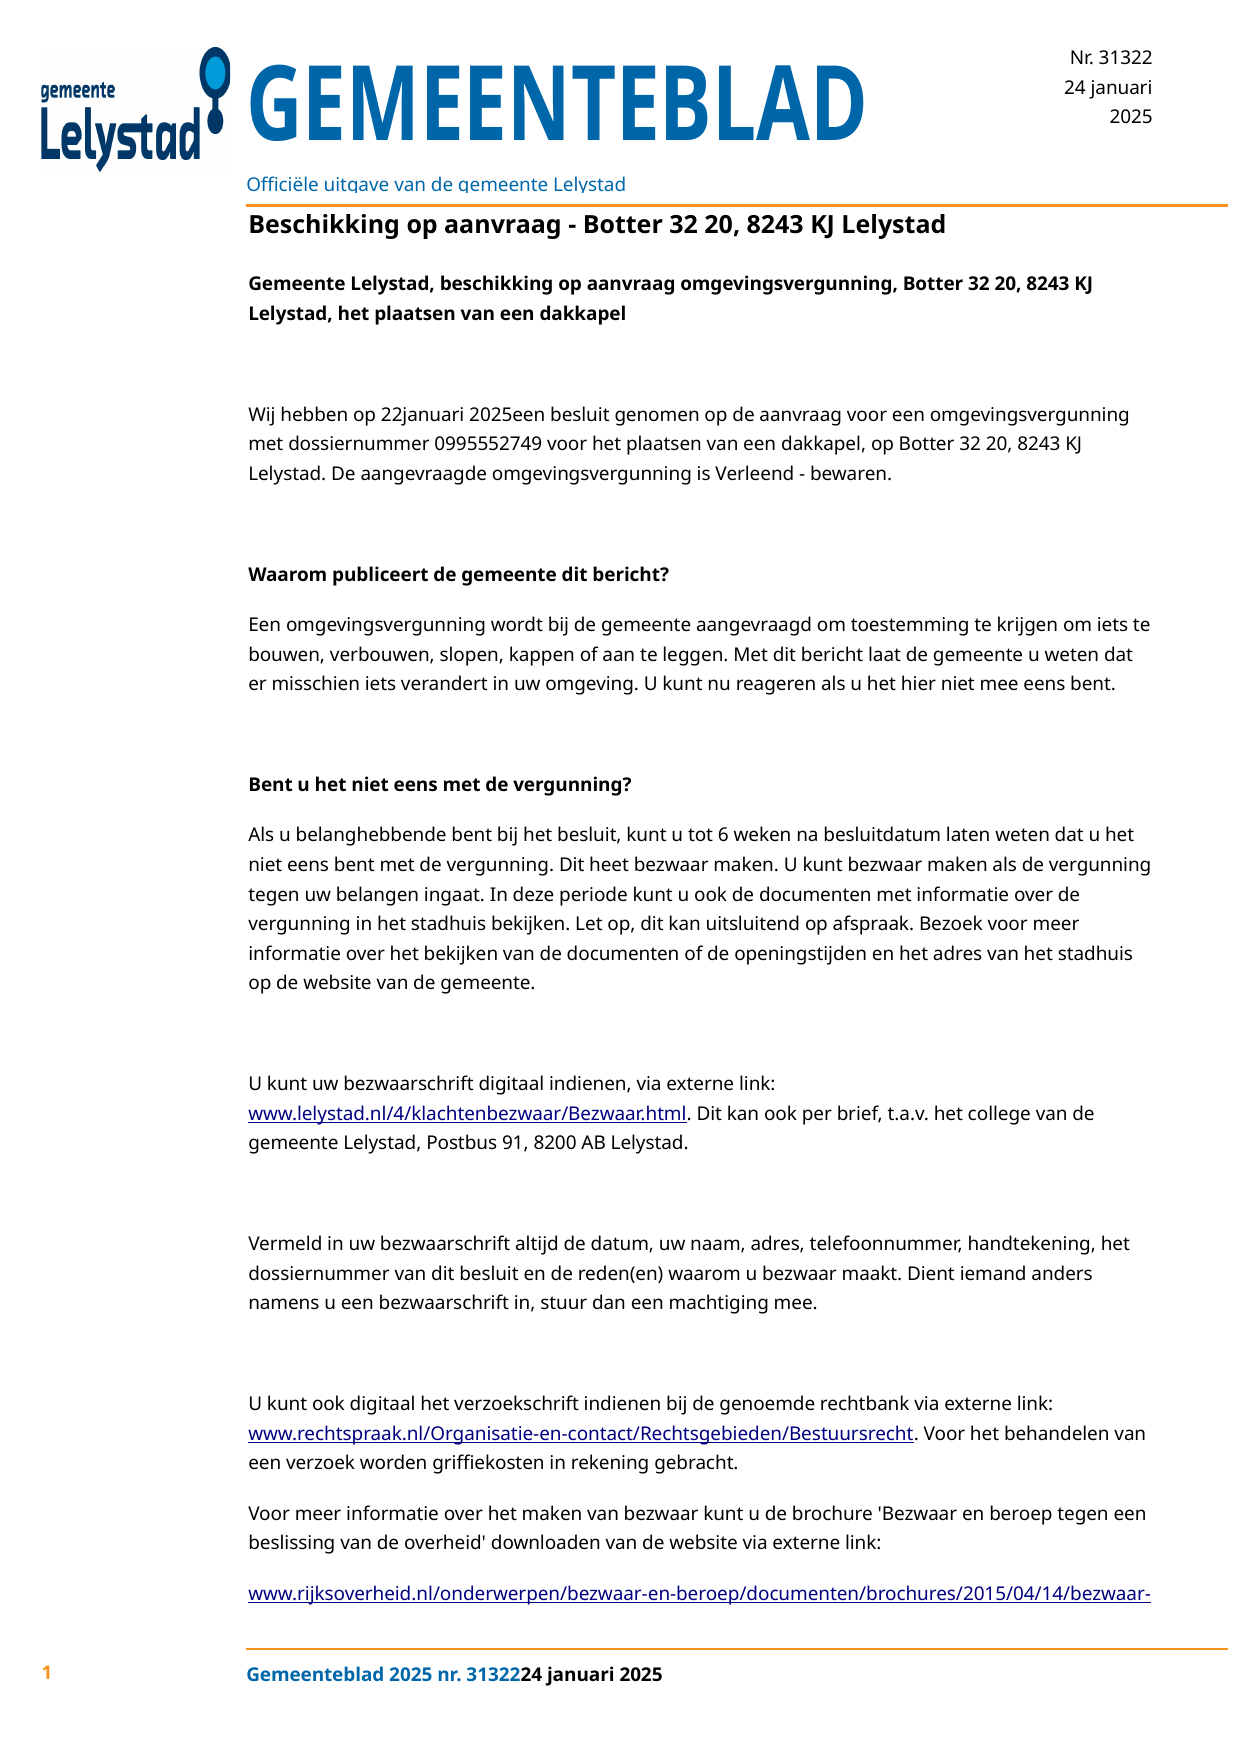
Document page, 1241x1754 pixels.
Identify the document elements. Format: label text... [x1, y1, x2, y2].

text U kunt ook digitaal het verzoekschrift indienen bij de genoemde rechtbank via externe link: www.rechtspraak.nl/Organisatie-en-contact/Rechtsgebieden/Bestuursrecht. Voor het behandelen van een verzoek worden griffiekosten in rekening gebracht. [248, 1390, 1152, 1475]
text Beschikking op aanvraag - Botter 32 20, 8243 KJ Lelystad [248, 207, 1152, 241]
text www.rijksoverheid.nl/onderwerpen/bezwaar-en-beroep/documenten/brochures/2015/04/14/bezwaar- [248, 1580, 1152, 1606]
text Waarom publiceert de gemeente dit bericht? [248, 561, 1152, 586]
text Een omgevingsvergunning wordt bij de gemeente aangevraagd om toestemming te krijgen om iets te bouwen, verbouwen, slopen, kappen of aan te leggen. Met dit bericht laat de gemeente u weten dat er misschien iets verandert in uw omgeving. U kunt nu reageren als u het hier niet mee eens bent. [248, 611, 1152, 696]
text Voor meer informatie over het maken van bezwaar kunt u de brochure 'Bezwaar en beroep tegen een beslissing van de overheid' downloaden van de website via externe link: [248, 1500, 1152, 1555]
text Gemeente Lelystad, beschikking op aanvraag omgevingsvergunning, Botter 32 20, 8243 KJ Lelystad, het plaatsen van een dakkapel [248, 270, 1152, 326]
text Bent u het niet eens met de vergunning? [248, 771, 1152, 797]
picture [41, 47, 231, 172]
text Als u belanghebbende bent bij het besluit, kunt u tot 6 weken na besluitdatum laten weten dat u het niet eens bent met de vergunning. Dit heet bezwaar maken. U kunt bezwaar maken als de vergunning tegen uw belangen ingaat. In deze periode kunt u ook de documenten met informatie over de vergunning in het stadhuis bekijken. Let op, dit kan uitsluitend op afspraak. Bezoek voor meer informatie over het bekijken van de documenten of de openingstijden en het adres van het stadhuis op de website van de gemeente. [248, 822, 1152, 995]
text Wij hebben op 22januari 2025een besluit genomen op de aanvraag voor een omgevingsvergunning met dossiernummer 0995552749 voor het plaatsen van een dakkapel, op Botter 32 20, 8243 KJ Lelystad. De aangevraagde omgevingsvergunning is Verleend - bewaren. [248, 401, 1152, 486]
text Vermeld in uw bezwaarschrift altijd de datum, uw naam, adres, telefoonnummer, handtekening, het dossiernummer van dit besluit en de reden(en) waarom u bezwaar maakt. Dient iemand anders namens u een bezwaarschrift in, stuur dan een machtiging mee. [248, 1230, 1152, 1315]
text U kunt uw bezwaarschrift digitaal indienen, via externe link: www.lelystad.nl/4/klachtenbezwaar/Bezwaar.html. Dit kan ook per brief, t.a.v. het college van de gemeente Lelystad, Postbus 91, 8200 AB Lelystad. [248, 1070, 1152, 1155]
